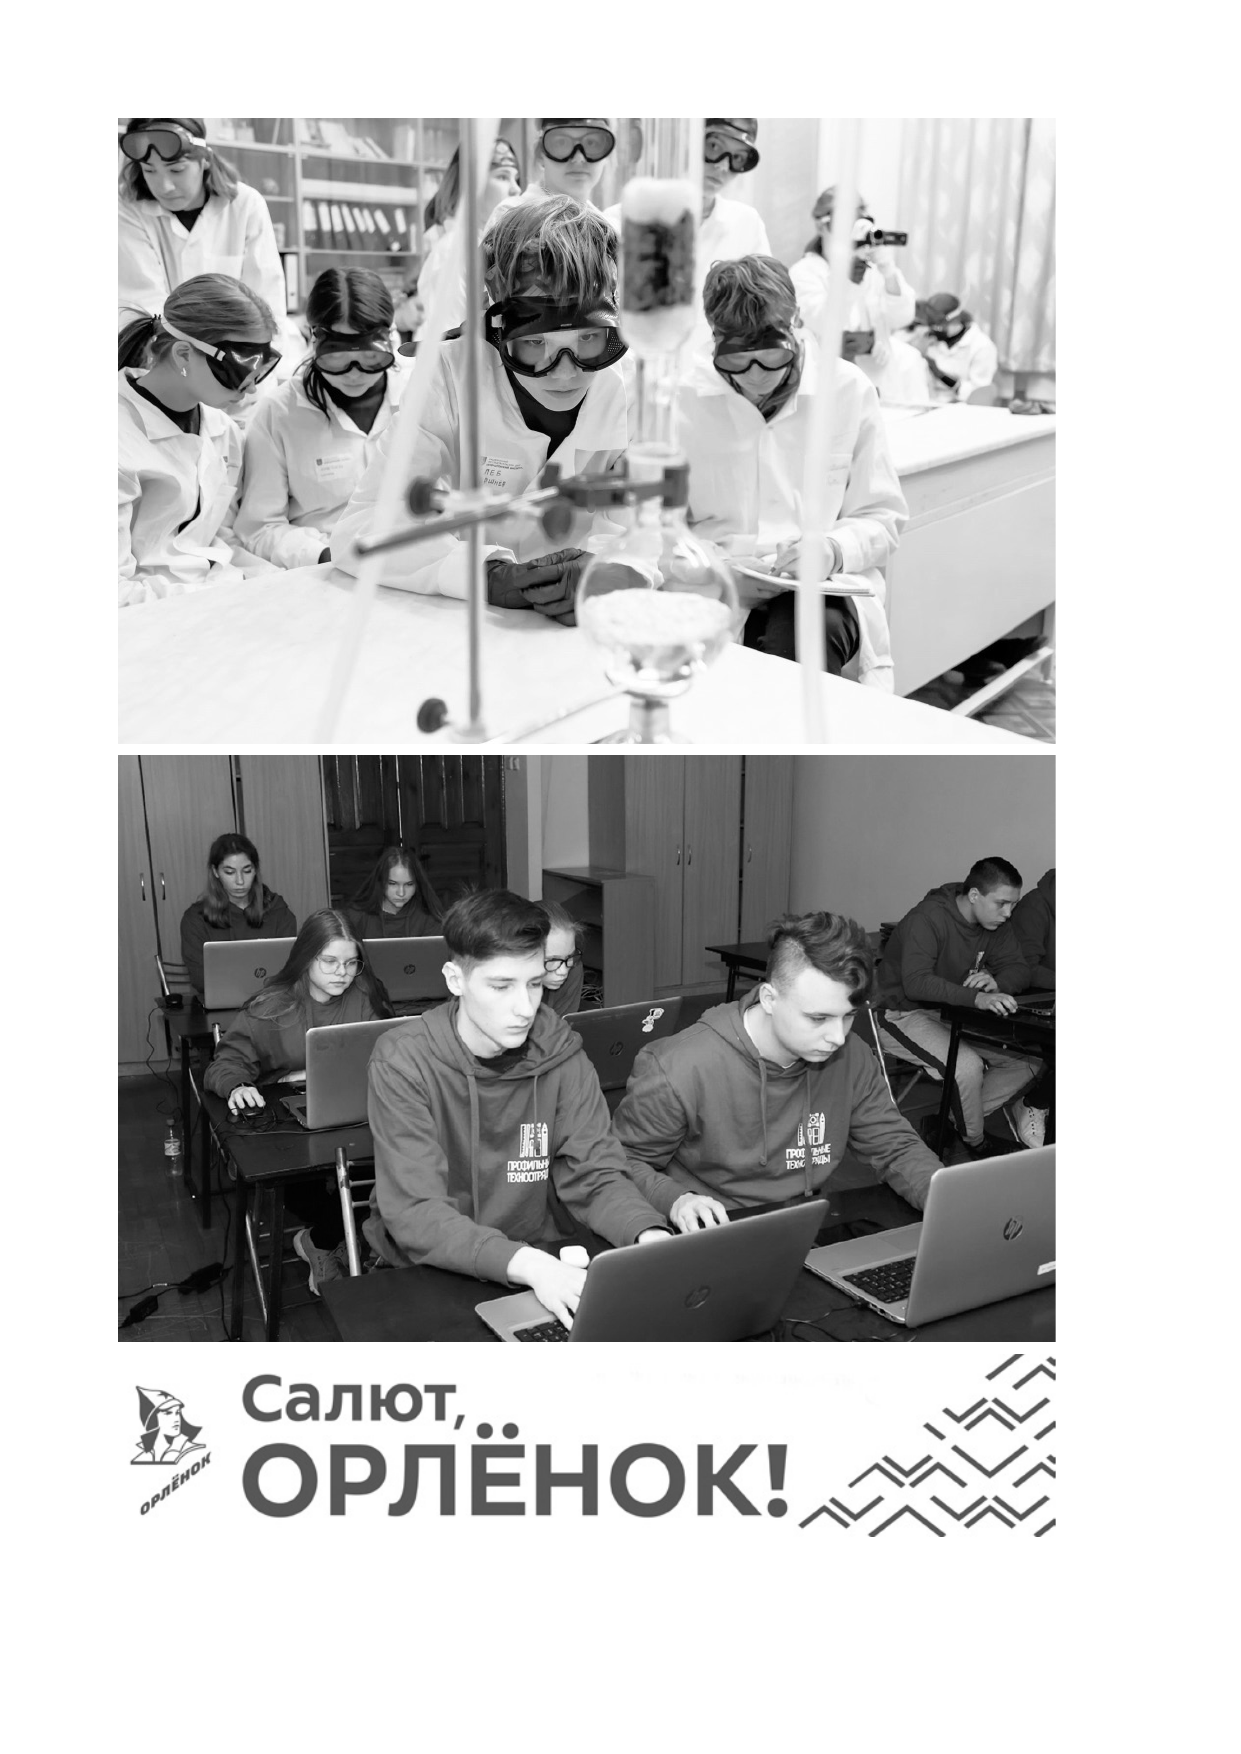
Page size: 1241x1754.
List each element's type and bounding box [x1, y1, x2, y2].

picture [118, 755, 1056, 1342]
picture [118, 118, 1056, 744]
picture [118, 1354, 1056, 1537]
